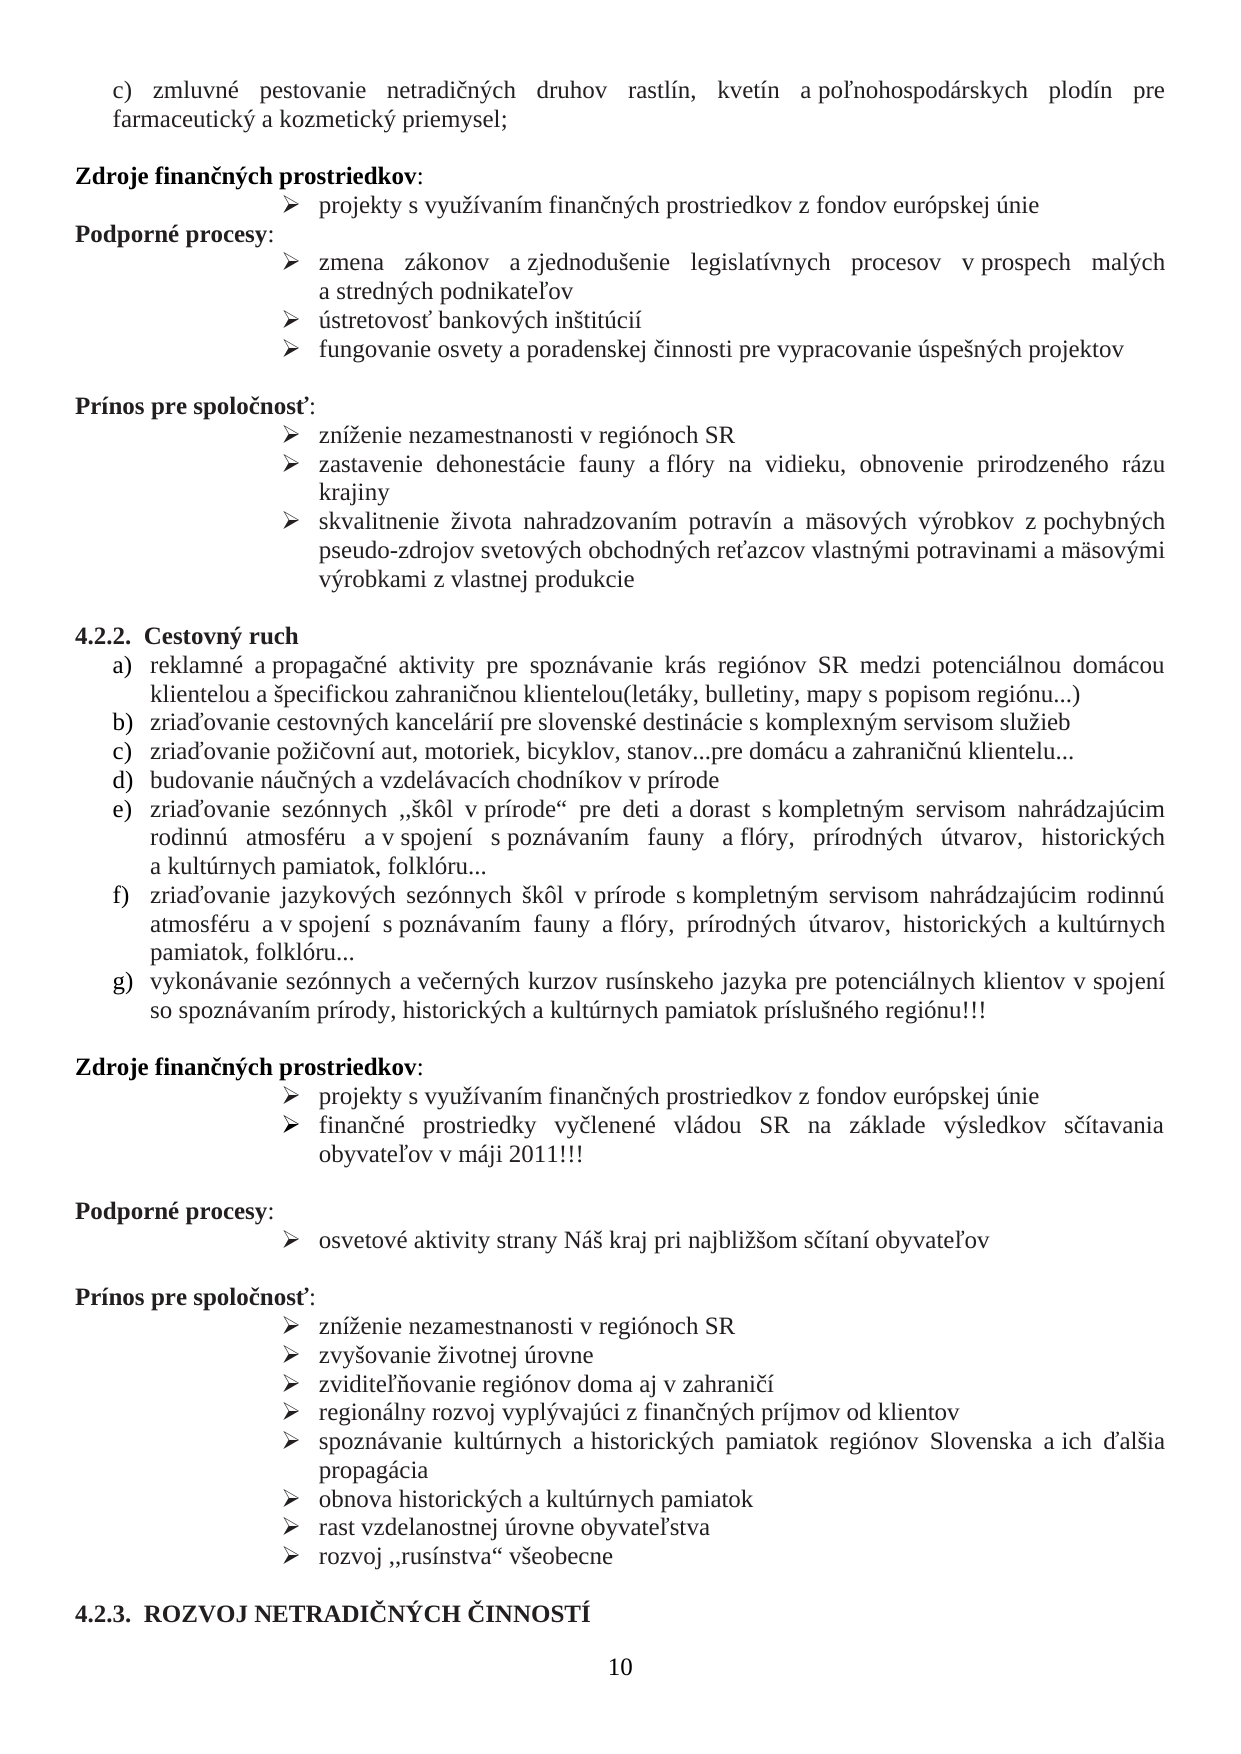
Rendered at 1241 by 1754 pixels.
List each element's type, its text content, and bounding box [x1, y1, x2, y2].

list skvalitnenie života nahradzovaním potravín a mäsových výrobkov z pochybných pseudo-zdrojov svetových obchodných reťazcov vlastnými potravinami a mäsovými výrobkami z vlastnej produkcie [281, 506, 1165, 592]
text Prínos pre spoločnosť: [75, 391, 1165, 420]
text 4.2.3. ROZVOJ NETRADIČNÝCH ČINNOSTÍ [75, 1599, 1165, 1627]
list reklamné a propagačné aktivity pre spoznávanie krás regiónov SR medzi potenciálnou domácou klientelou a špecifickou zahraničnou klientelou(letáky, bulletiny, mapy s popisom regiónu...) [112, 650, 1165, 707]
list zvyšovanie životnej úrovne [281, 1340, 1165, 1369]
list ústretovosť bankových inštitúcií [281, 305, 1165, 334]
text Podporné procesy: [75, 219, 1165, 247]
list rozvoj ,,rusínstva“ všeobecne [281, 1541, 1165, 1570]
list zmena zákonov a zjednodušenie legislatívnych procesov v prospech malých a stredných podnikateľov [281, 247, 1165, 305]
list zviditeľňovanie regiónov doma aj v zahraničí [281, 1369, 1165, 1397]
list projekty s využívaním finančných prostriedkov z fondov európskej únie [281, 1081, 1165, 1110]
list fungovanie osvety a poradenskej činnosti pre vypracovanie úspešných projektov [281, 334, 1165, 362]
text Zdroje finančných prostriedkov: [75, 1052, 1165, 1081]
text Zdroje finančných prostriedkov: [75, 161, 1165, 190]
text 4.2.2. Cestovný ruch [75, 621, 1165, 650]
list zastavenie dehonestácie fauny a flóry na vidieku, obnovenie prirodzeného rázu krajiny [281, 449, 1165, 506]
list zníženie nezamestnanosti v regiónoch SR [281, 420, 1165, 449]
list rast vzdelanostnej úrovne obyvateľstva [281, 1512, 1165, 1541]
text Podporné procesy: [75, 1196, 1165, 1225]
list obnova historických a kultúrnych pamiatok [281, 1484, 1165, 1512]
list zriaďovanie požičovní aut, motoriek, bicyklov, stanov...pre domácu a zahraničnú klientelu... [112, 736, 1165, 765]
list zriaďovanie jazykových sezónnych škôl v prírode s kompletným servisom nahrádzajúcim rodinnú atmosféru a v spojení s poznávaním fauny a flóry, prírodných útvarov, historických a kultúrnych pamiatok, folklóru... [112, 880, 1165, 966]
list osvetové aktivity strany Náš kraj pri najbližšom sčítaní obyvateľov [281, 1225, 1165, 1254]
list spoznávanie kultúrnych a historických pamiatok regiónov Slovenska a ich ďalšia propagácia [281, 1426, 1165, 1484]
list zníženie nezamestnanosti v regiónoch SR [281, 1311, 1165, 1340]
text c) zmluvné pestovanie netradičných druhov rastlín, kvetín a poľnohospodárskych plodín pre farmaceutický a kozmetický priemysel; [112, 75, 1165, 132]
list vykonávanie sezónnych a večerných kurzov rusínskeho jazyka pre potenciálnych klientov v spojení so spoznávaním prírody, historických a kultúrnych pamiatok príslušného regiónu!!! [112, 966, 1165, 1024]
list zriaďovanie sezónnych ,,škôl v prírode“ pre deti a dorast s kompletným servisom nahrádzajúcim rodinnú atmosféru a v spojení s poznávaním fauny a flóry, prírodných útvarov, historických a kultúrnych pamiatok, folklóru... [112, 794, 1165, 880]
list finančné prostriedky vyčlenené vládou SR na základe výsledkov sčítavania obyvateľov v máji 2011!!! [281, 1110, 1165, 1167]
list budovanie náučných a vzdelávacích chodníkov v prírode [112, 765, 1165, 794]
list zriaďovanie cestovných kancelárií pre slovenské destinácie s komplexným servisom služieb [112, 707, 1165, 736]
text Prínos pre spoločnosť: [75, 1282, 1165, 1311]
list projekty s využívaním finančných prostriedkov z fondov európskej únie [281, 190, 1165, 219]
list regionálny rozvoj vyplývajúci z finančných príjmov od klientov [281, 1397, 1165, 1426]
